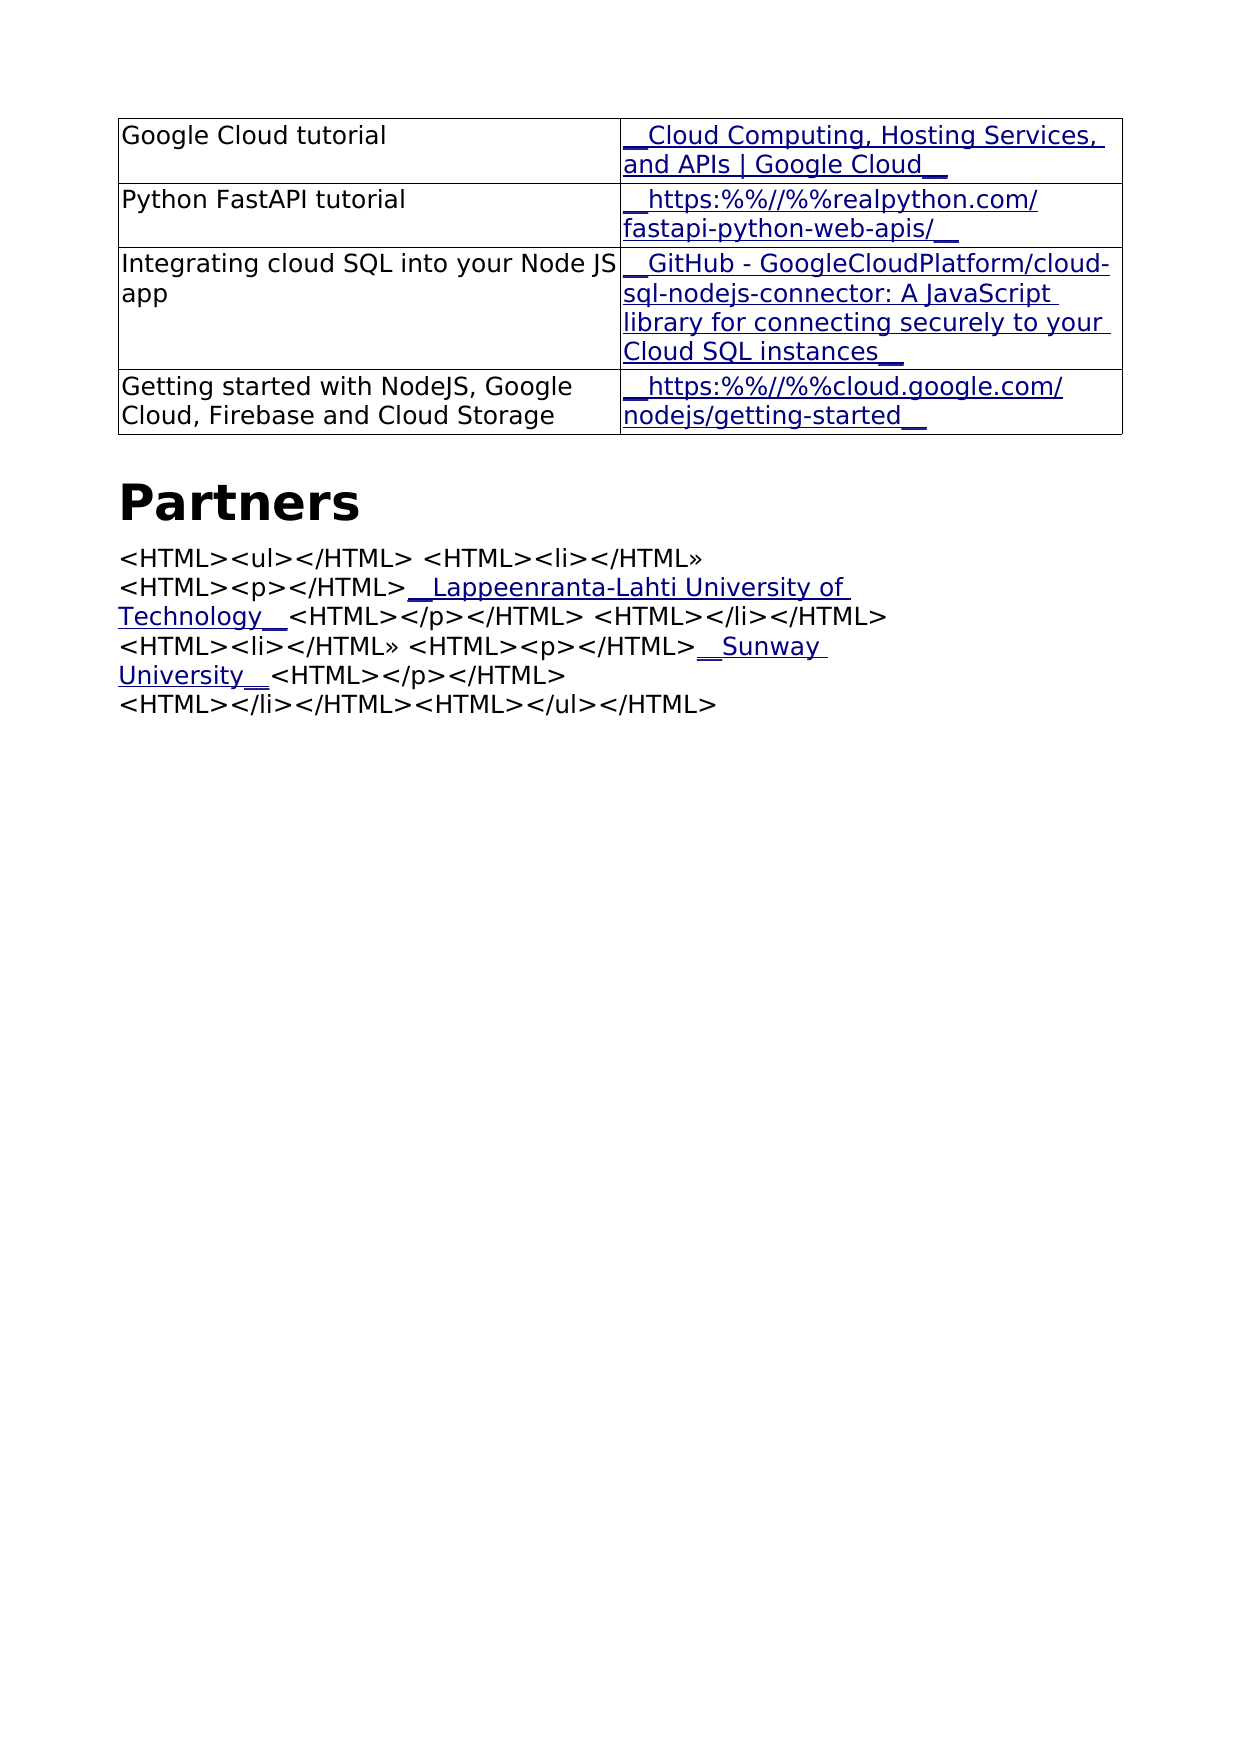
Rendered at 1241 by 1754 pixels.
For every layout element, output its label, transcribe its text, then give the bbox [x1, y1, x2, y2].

table_cell Python FastAPI tutorial [119, 184, 620, 247]
table_cell __https:%%//%%cloud.google.com/nodejs/getting-started__ [621, 370, 1122, 433]
table_cell Getting started with NodeJS, Google Cloud, Firebase and Cloud Storage [119, 370, 620, 433]
table_cell Integrating cloud SQL into your Node JS app [119, 248, 620, 369]
text <HTML><ul></HTML> <HTML><li></HTML» <HTML><p></HTML>__Lappeenranta-Lahti University of Technology__<HTML></p></HTML> <HTML></li></HTML> <HTML><li></HTML» <HTML><p></HTML>__Sunway University__<HTML></p></HTML> <HTML></li></HTML><HTML></ul></HTML> [118, 544, 1122, 719]
table_cell Google Cloud tutorial [119, 119, 620, 182]
table_cell __GitHub - GoogleCloudPlatform/cloud-sql-nodejs-connector: A JavaScript library for connecting securely to your Cloud SQL instances__ [621, 248, 1122, 369]
table_cell __Cloud Computing, Hosting Services, and APIs | Google Cloud__ [621, 119, 1122, 182]
table_cell __https:%%//%%realpython.com/fastapi-python-web-apis/__ [621, 184, 1122, 247]
subtitle Partners [118, 473, 1122, 532]
